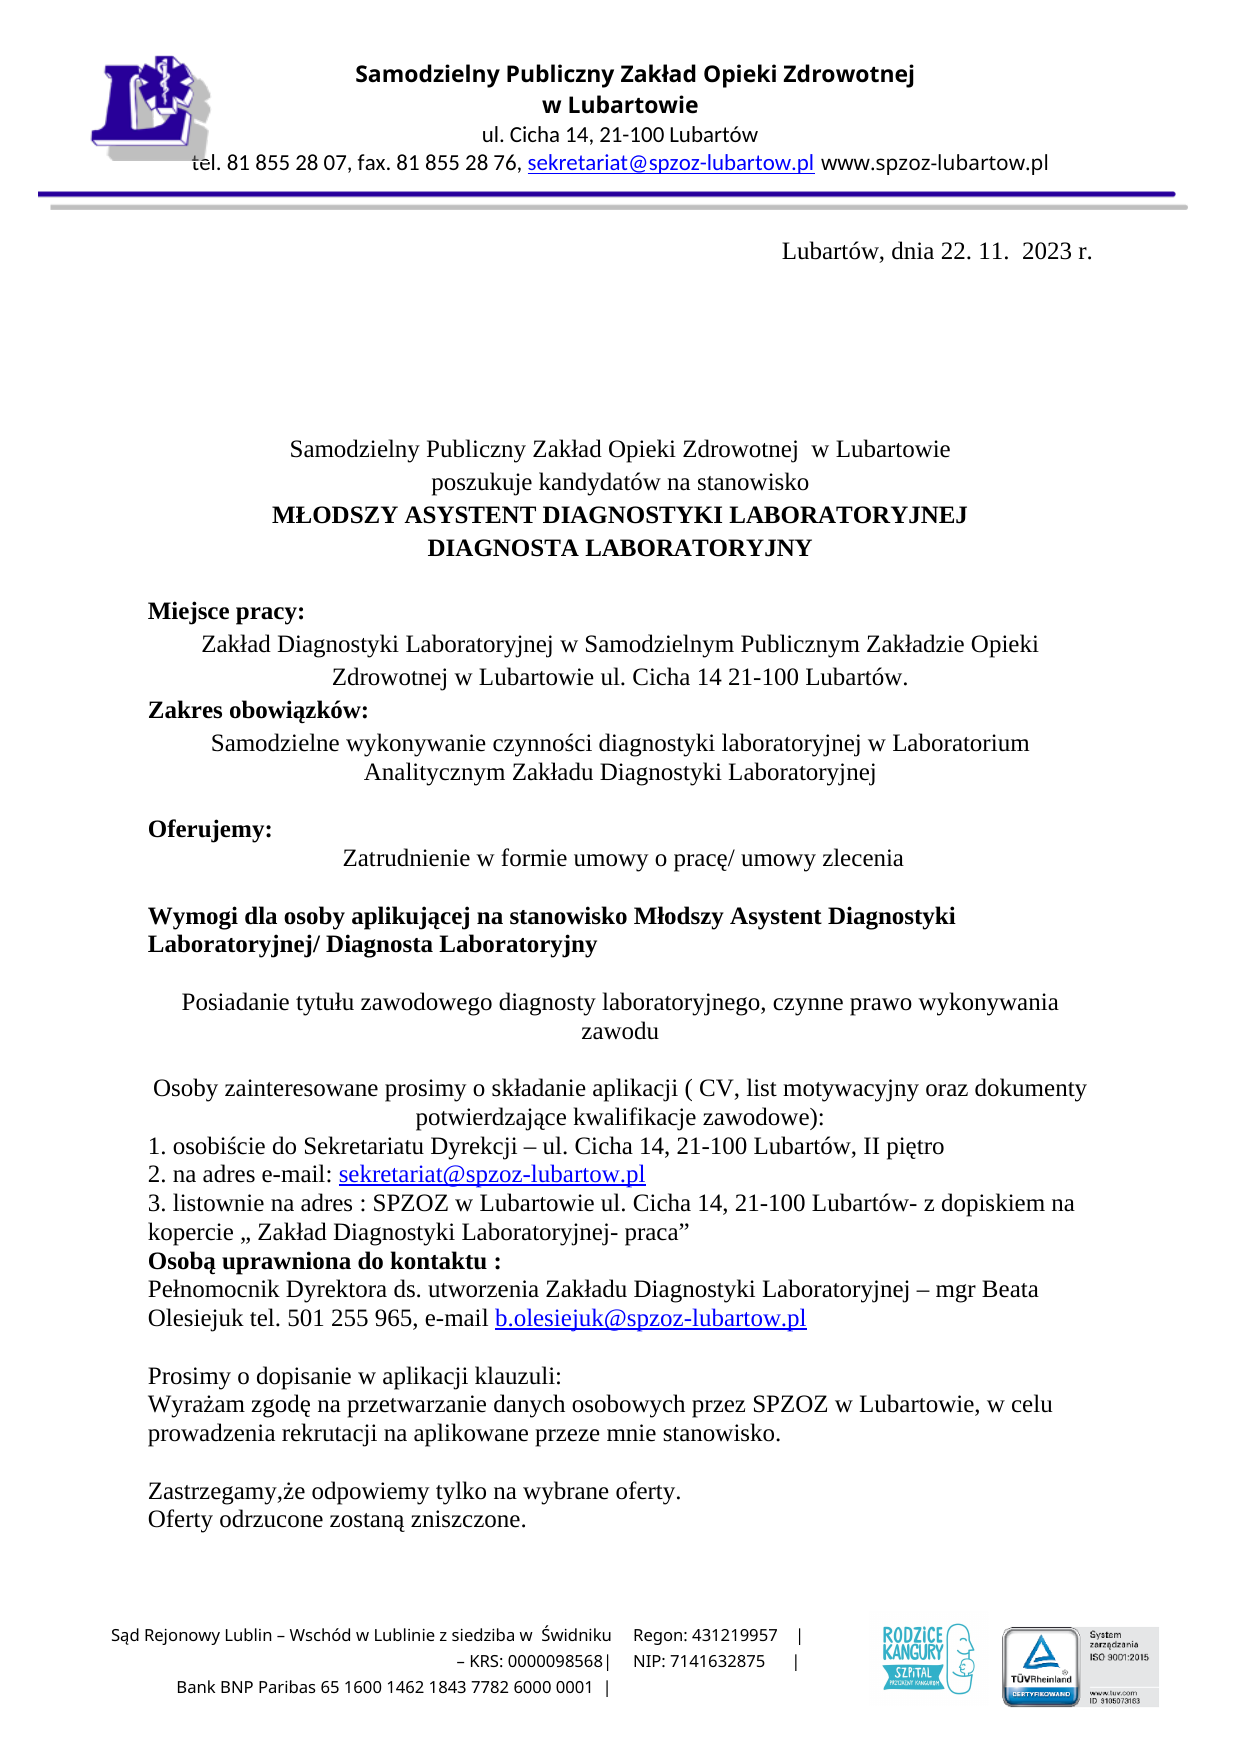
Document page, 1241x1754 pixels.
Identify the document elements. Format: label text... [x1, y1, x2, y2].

text Osobą uprawniona do kontaktu : [148, 1246, 1093, 1274]
text 1. osobiście do Sekretariatu Dyrekcji – ul. Cicha 14, 21-100 Lubartów, II piętro [148, 1131, 1093, 1159]
text DIAGNOSTA LABORATORYJNY [148, 533, 1093, 562]
text Zatrudnienie w formie umowy o pracę/ umowy zlecenia [148, 843, 1093, 872]
text Samodzielne wykonywanie czynności diagnostyki laboratoryjnej w Laboratorium Analitycznym Zakładu Diagnostyki Laboratoryjnej [148, 728, 1093, 786]
text Lubartów, dnia 22. 11. 2023 r. [148, 236, 1093, 264]
text Posiadanie tytułu zawodowego diagnosty laboratoryjnego, czynne prawo wykonywania zawodu [148, 987, 1093, 1044]
text Oferty odrzucone zostaną zniszczone. [148, 1504, 1093, 1533]
text Zastrzegamy,że odpowiemy tylko na wybrane oferty. [148, 1476, 1093, 1504]
picture [37, 191, 1189, 210]
text 3. listownie na adres : SPZOZ w Lubartowie ul. Cicha 14, 21-100 Lubartów- z dopiskiem na kopercie „ Zakład Diagnostyki Laboratoryjnej- praca” [148, 1188, 1093, 1246]
text Samodzielny Publiczny Zakład Opieki Zdrowotnej w Lubartowie [148, 434, 1093, 463]
text Zakres obowiązków: [148, 695, 1093, 724]
picture [1002, 1623, 1161, 1710]
text Miejsce pracy: [148, 596, 1093, 625]
picture [868, 1611, 989, 1706]
text Zakład Diagnostyki Laboratoryjnej w Samodzielnym Publicznym Zakładzie Opieki Zdrowotnej w Lubartowie ul. Cicha 14 21-100 Lubartów. [148, 629, 1093, 691]
text Wyrażam zgodę na przetwarzanie danych osobowych przez SPZOZ w Lubartowie, w celu prowadzenia rekrutacji na aplikowane przeze mnie stanowisko. [148, 1389, 1093, 1447]
text Wymogi dla osoby aplikującej na stanowisko Młodszy Asystent Diagnostyki Laboratoryjnej/ Diagnosta Laboratoryjny [148, 901, 1093, 958]
text Oferujemy: [148, 814, 1093, 843]
text Osoby zainteresowane prosimy o składanie aplikacji ( CV, list motywacyjny oraz dokumenty potwierdzające kwalifikacje zawodowe): [148, 1073, 1093, 1131]
picture [88, 55, 213, 161]
text Pełnomocnik Dyrektora ds. utworzenia Zakładu Diagnostyki Laboratoryjnej – mgr Beata Olesiejuk tel. 501 255 965, e-mail b.olesiejuk@spzoz-lubartow.pl [148, 1274, 1093, 1332]
text poszukuje kandydatów na stanowisko [148, 467, 1093, 496]
text MŁODSZY ASYSTENT DIAGNOSTYKI LABORATORYJNEJ [148, 500, 1093, 529]
text 2. na adres e-mail: sekretariat@spzoz-lubartow.pl [148, 1159, 1093, 1188]
text Prosimy o dopisanie w aplikacji klauzuli: [148, 1361, 1093, 1389]
